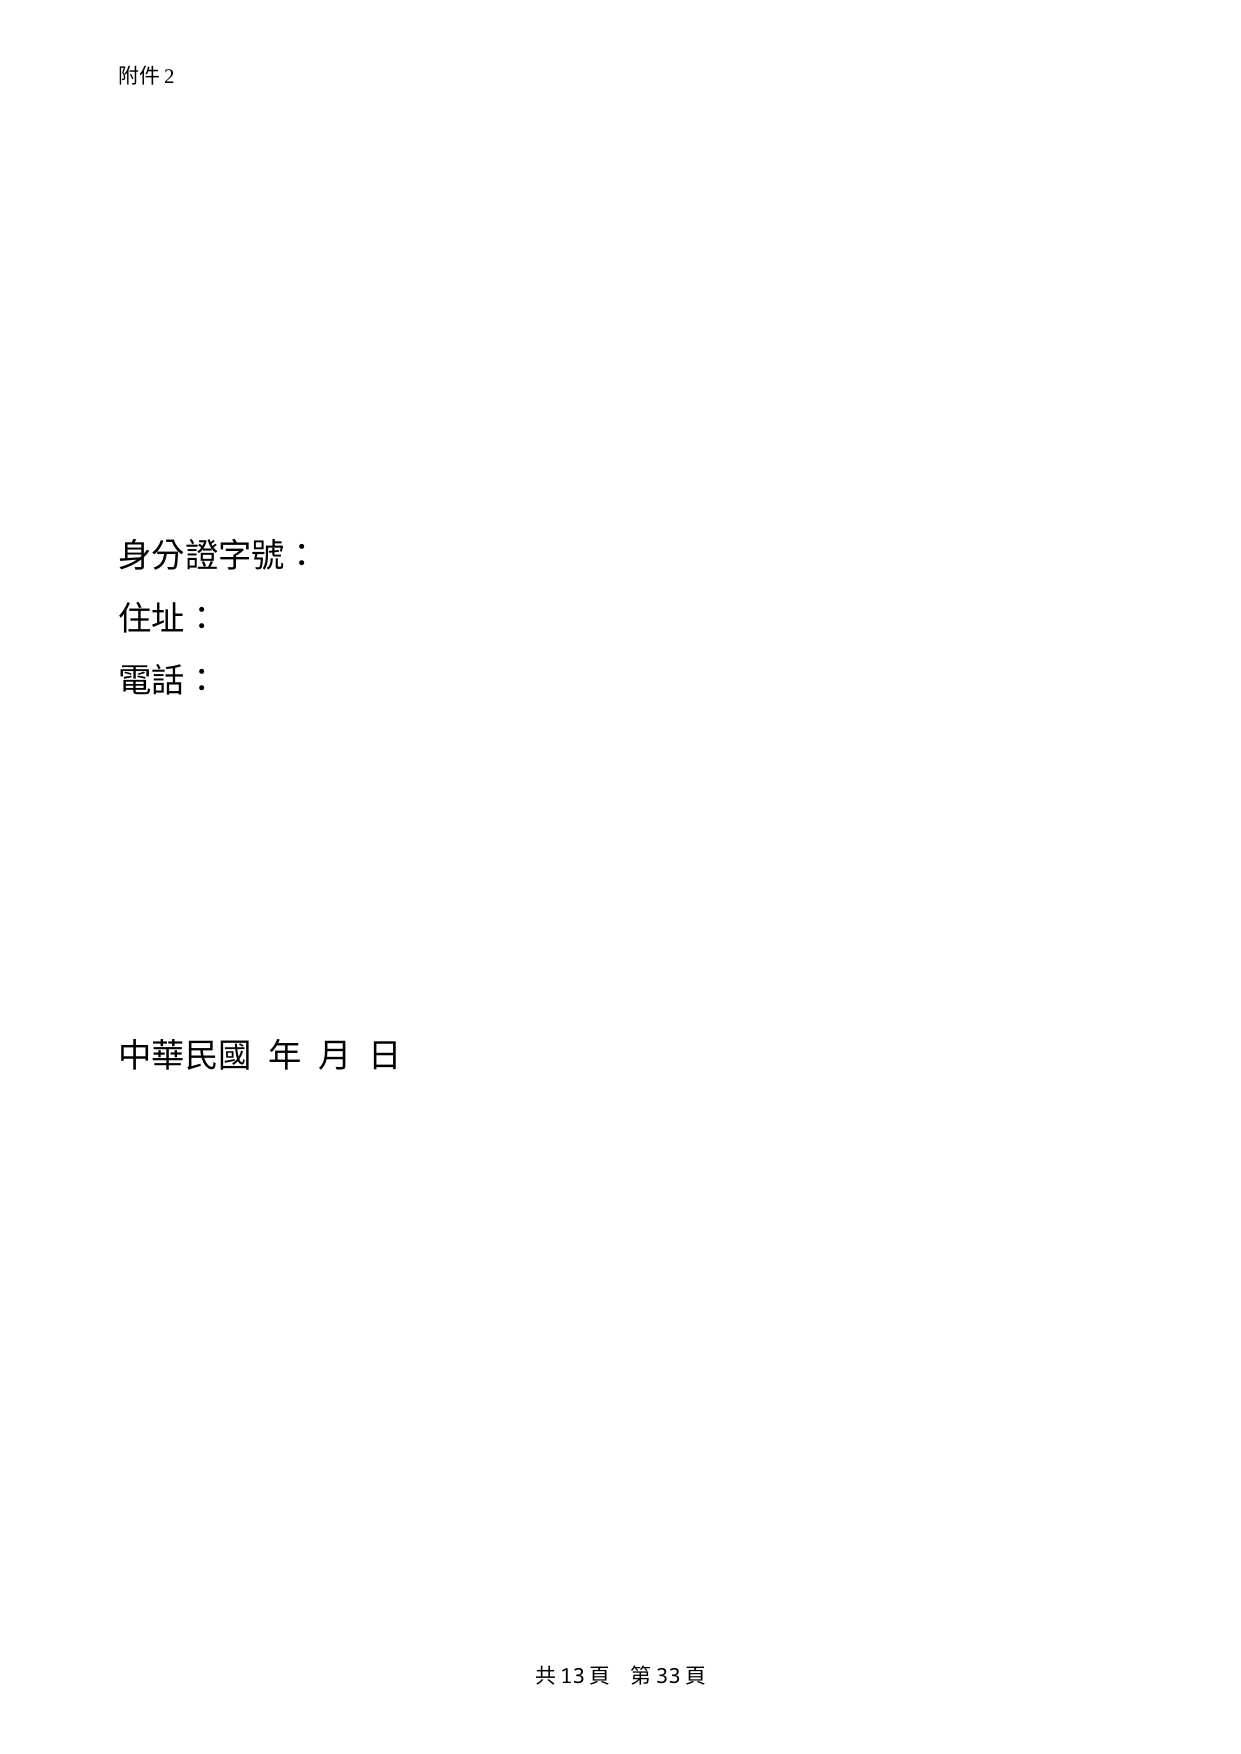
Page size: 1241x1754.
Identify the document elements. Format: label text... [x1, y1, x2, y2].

text 住址： [118, 574, 1122, 636]
text 身分證字號： [118, 511, 1122, 574]
text 電話： [118, 636, 1122, 699]
text 中華民國 年 月 日 [118, 1011, 1122, 1074]
